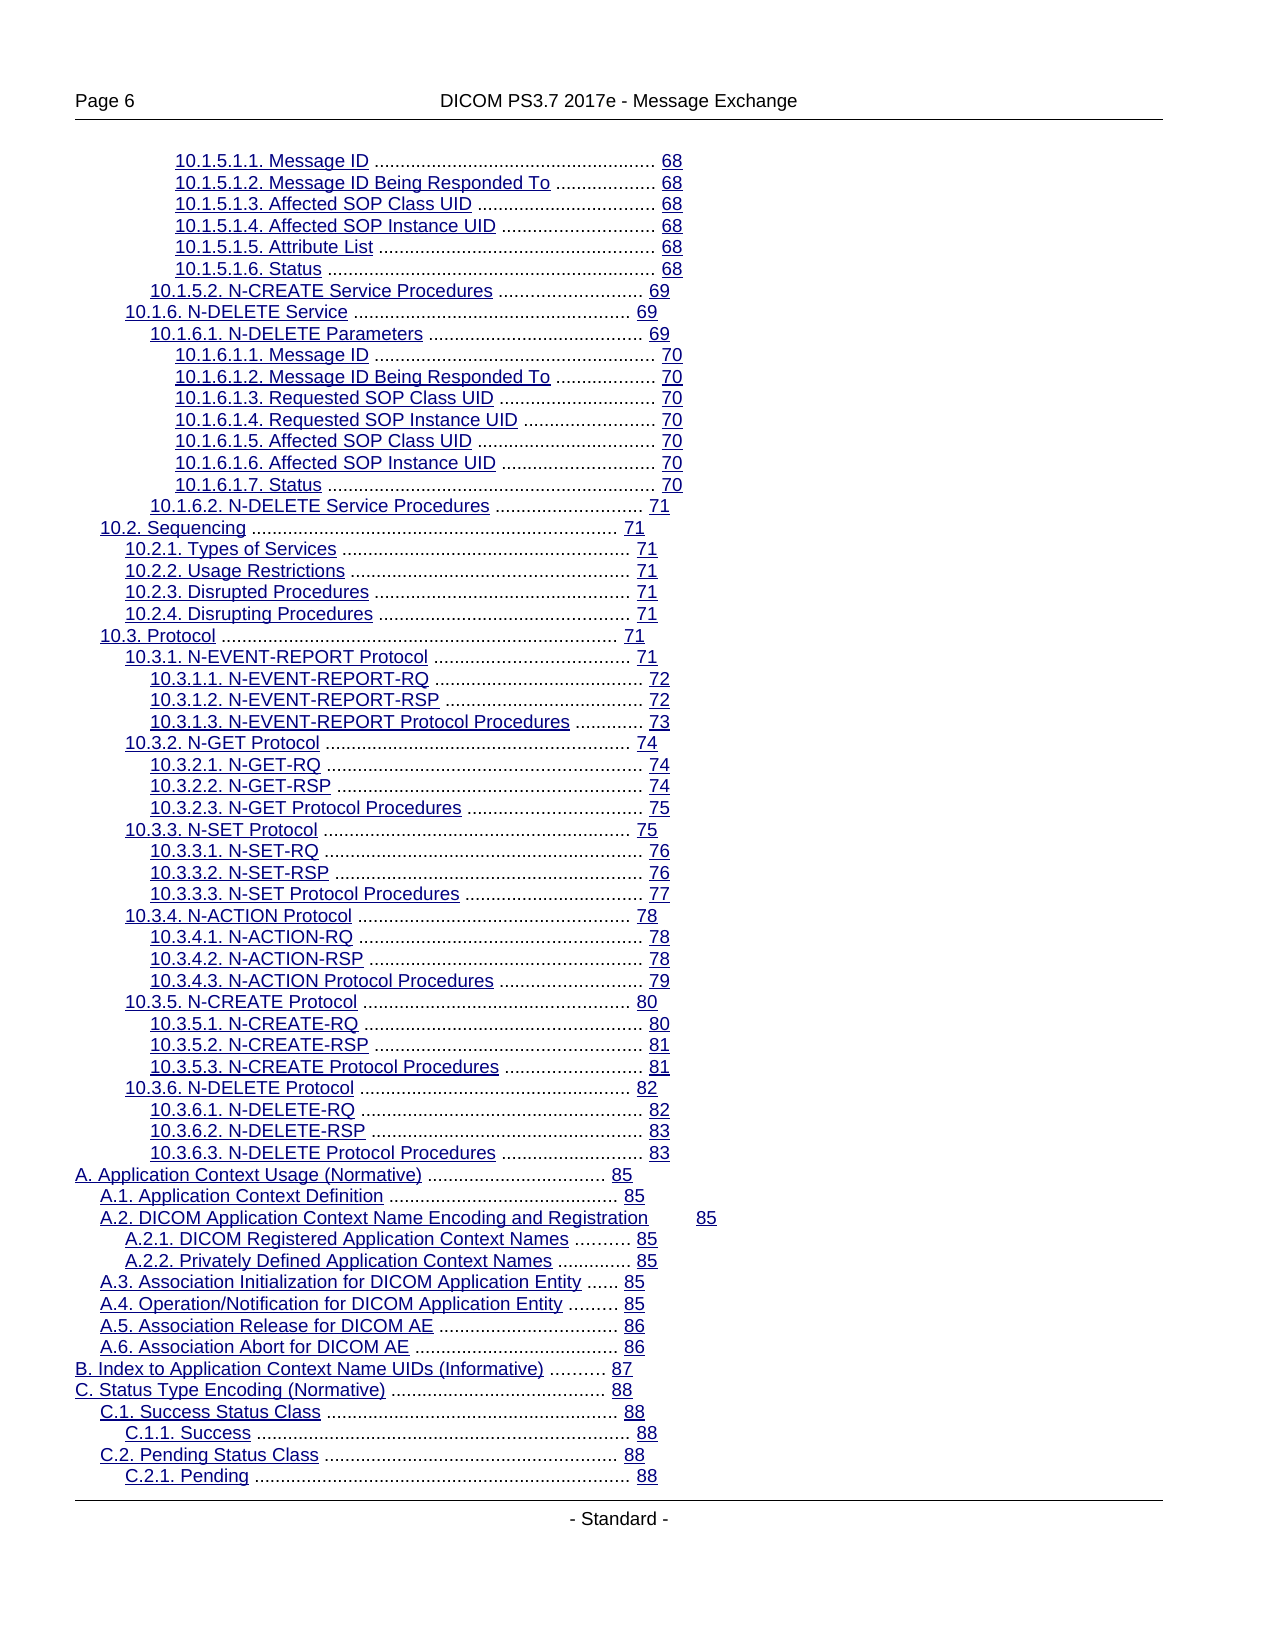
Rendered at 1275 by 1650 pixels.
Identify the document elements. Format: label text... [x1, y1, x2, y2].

text 10.3.1.1. N-EVENT-REPORT-RQ 0 [150, 667, 1137, 689]
text 10.1.6.1. N-DELETE Parameters 0 [150, 322, 1137, 344]
text 10.1.6.1.4. Requested SOP Instance UID 0 [175, 409, 1137, 430]
text 10.1.5.1.6. Status 0 [175, 258, 1137, 279]
text 10.1.6.1.6. Affected SOP Instance UID 0 [175, 452, 1137, 473]
text C.1. Success Status Class 0 [100, 1401, 1137, 1422]
text 10.3.4.1. N-ACTION-RQ 0 [150, 926, 1137, 948]
text A.3. Association Initialization for DICOM Application Entity 0 [100, 1271, 1137, 1293]
text 10.1.5.1.3. Affected SOP Class UID 0 [175, 193, 1137, 215]
text 10.3.2.2. N-GET-RSP 0 [150, 775, 1137, 797]
text 10.1.6.1.7. Status 0 [175, 473, 1137, 495]
text 10.2.3. Disrupted Procedures 0 [125, 581, 1137, 603]
text 10.3.4.2. N-ACTION-RSP 0 [150, 948, 1137, 969]
text A.5. Association Release for DICOM AE 0 [100, 1314, 1137, 1336]
text 10.3.6.3. N-DELETE Protocol Procedures 0 [150, 1142, 1137, 1163]
text 10.3.5. N-CREATE Protocol 0 [125, 991, 1137, 1012]
text 10.3.3.2. N-SET-RSP 0 [150, 862, 1137, 883]
text 10.3.1.2. N-EVENT-REPORT-RSP 0 [150, 689, 1137, 711]
text 10.3.3.1. N-SET-RQ 0 [150, 840, 1137, 862]
text 10.2.4. Disrupting Procedures 0 [125, 603, 1137, 624]
text B. Index to Application Context Name UIDs (Informative) 0 [75, 1357, 1137, 1379]
text C.1.1. Success 0 [125, 1422, 1137, 1444]
text 10.1.5.1.5. Attribute List 0 [175, 236, 1137, 258]
text 10.1.6.1.5. Affected SOP Class UID 0 [175, 430, 1137, 452]
text 10.1.6. N-DELETE Service 0 [125, 301, 1137, 322]
text A.6. Association Abort for DICOM AE 0 [100, 1336, 1137, 1357]
text A.2. DICOM Application Context Name Encoding and Registration 0 [100, 1207, 1137, 1228]
text 10.1.6.1.3. Requested SOP Class UID 0 [175, 387, 1137, 409]
text 10.3.5.1. N-CREATE-RQ 0 [150, 1012, 1137, 1034]
text 10.3.2.1. N-GET-RQ 0 [150, 754, 1137, 775]
text A.4. Operation/Notification for DICOM Application Entity 0 [100, 1293, 1137, 1314]
text A.2.2. Privately Defined Application Context Names 0 [125, 1250, 1137, 1271]
text 10.3.3. N-SET Protocol 0 [125, 818, 1137, 840]
text 10.3.6.2. N-DELETE-RSP 0 [150, 1120, 1137, 1142]
text 10.1.6.2. N-DELETE Service Procedures 0 [150, 495, 1137, 517]
text 10.3.3.3. N-SET Protocol Procedures 0 [150, 883, 1137, 905]
text 10.3. Protocol 0 [100, 624, 1137, 646]
text 10.3.4. N-ACTION Protocol 0 [125, 905, 1137, 926]
text 10.3.2. N-GET Protocol 0 [125, 732, 1137, 754]
text 10.3.5.3. N-CREATE Protocol Procedures 0 [150, 1056, 1137, 1077]
text C.2.1. Pending 0 [125, 1465, 1137, 1487]
text 10.2.2. Usage Restrictions 0 [125, 560, 1137, 581]
text 10.1.6.1.2. Message ID Being Responded To 0 [175, 366, 1137, 387]
text 10.3.5.2. N-CREATE-RSP 0 [150, 1034, 1137, 1056]
text 10.1.6.1.1. Message ID 0 [175, 344, 1137, 366]
text 10.3.1.3. N-EVENT-REPORT Protocol Procedures 0 [150, 711, 1137, 732]
text C.2. Pending Status Class 0 [100, 1444, 1137, 1465]
text A.2.1. DICOM Registered Application Context Names 0 [125, 1228, 1137, 1250]
text A.1. Application Context Definition 0 [100, 1185, 1137, 1207]
text 10.1.5.2. N-CREATE Service Procedures 0 [150, 279, 1137, 301]
text 10.1.5.1.2. Message ID Being Responded To 0 [175, 172, 1137, 193]
text 10.2. Sequencing 0 [100, 517, 1137, 538]
text A. Application Context Usage (Normative) 0 [75, 1163, 1137, 1185]
text 10.1.5.1.1. Message ID 0 [175, 150, 1137, 172]
text 10.1.5.1.4. Affected SOP Instance UID 0 [175, 215, 1137, 236]
text 10.3.6.1. N-DELETE-RQ 0 [150, 1099, 1137, 1120]
text 10.3.2.3. N-GET Protocol Procedures 0 [150, 797, 1137, 818]
text 10.3.4.3. N-ACTION Protocol Procedures 0 [150, 969, 1137, 991]
text 10.3.1. N-EVENT-REPORT Protocol 0 [125, 646, 1137, 667]
text C. Status Type Encoding (Normative) 0 [75, 1379, 1137, 1401]
text 10.3.6. N-DELETE Protocol 0 [125, 1077, 1137, 1099]
text 10.2.1. Types of Services 0 [125, 538, 1137, 560]
